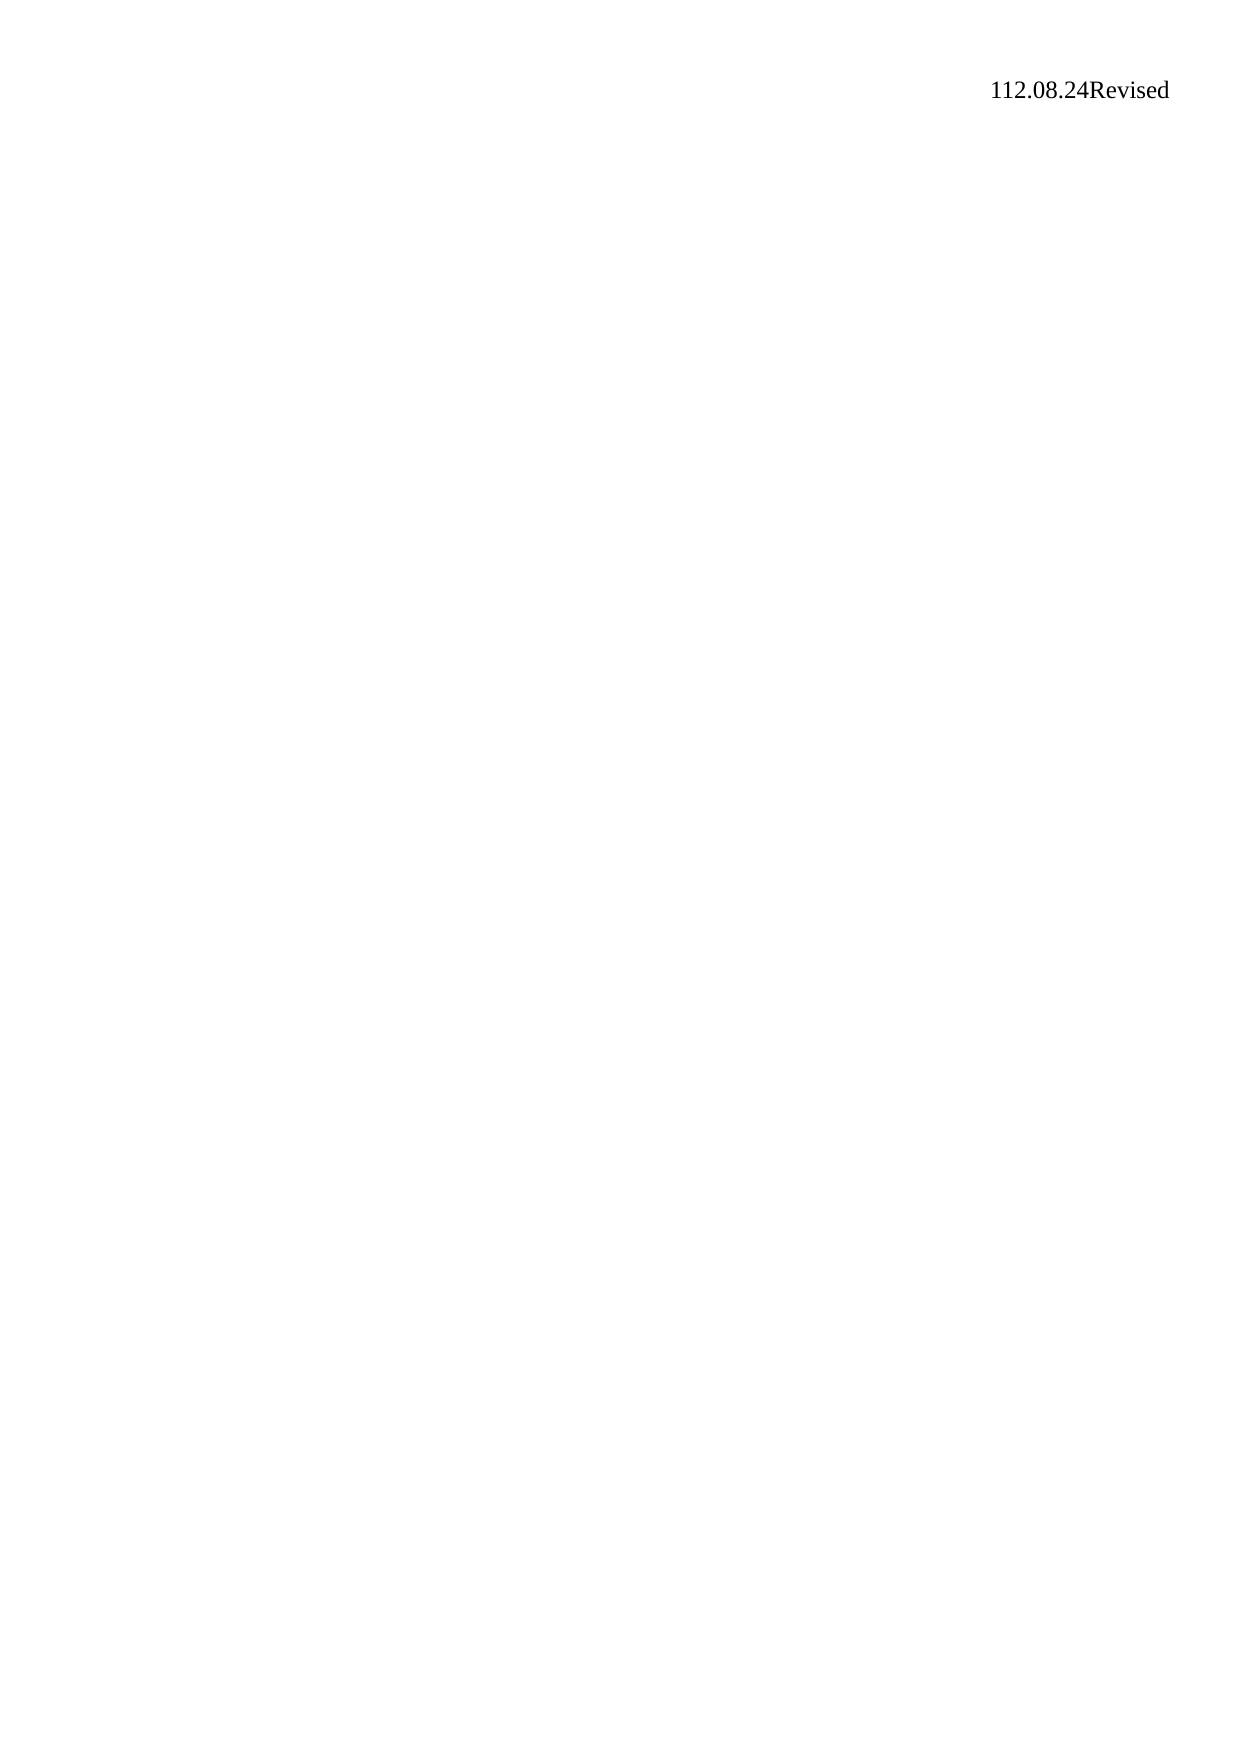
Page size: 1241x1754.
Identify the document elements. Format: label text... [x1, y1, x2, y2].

text 112.08.24Revised [71, 71, 1169, 108]
